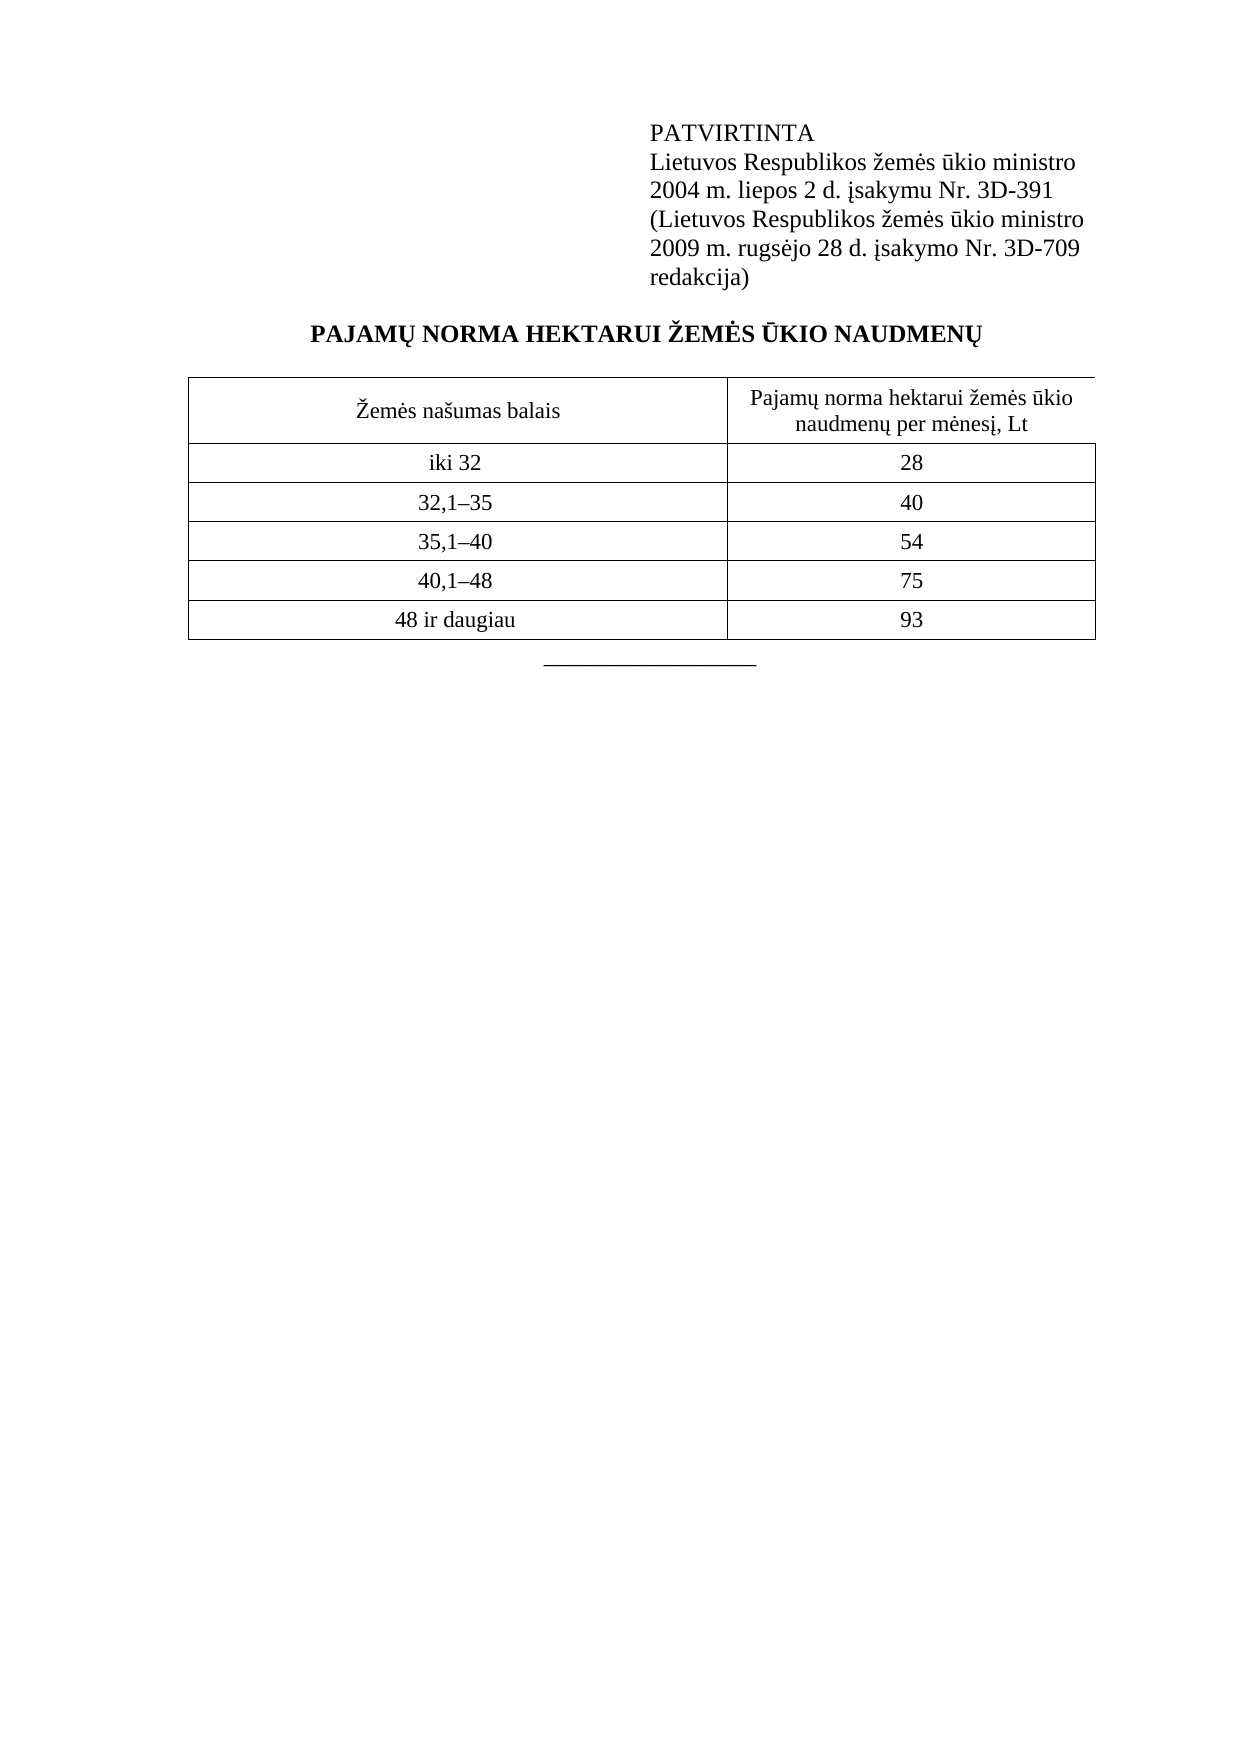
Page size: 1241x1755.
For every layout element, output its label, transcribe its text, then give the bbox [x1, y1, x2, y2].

table_cell 40 [728, 483, 1095, 521]
text PATVIRTINTA [649, 118, 1122, 147]
text (Lietuvos Respublikos žemės ūkio ministro [649, 204, 1122, 233]
text 2009 m. rugsėjo 28 d. įsakymo Nr. 3D-709 [649, 233, 1122, 262]
text Lietuvos Respublikos žemės ūkio ministro [649, 147, 1122, 176]
table_cell 32,1–35 [189, 483, 727, 521]
table_cell 35,1–40 [189, 522, 727, 560]
text PAJAMŲ NORMA HEKTARUI ŽEMĖS ŪKIO NAUDMENŲ [177, 319, 1122, 348]
table_header Pajamų norma hektarui žemės ūkio naudmenų per mėnesį, Lt [728, 378, 1095, 442]
table_cell 75 [728, 561, 1095, 599]
table_cell 48 ir daugiau [189, 601, 727, 639]
table_cell 40,1–48 [189, 561, 727, 599]
text 2004 m. liepos 2 d. įsakymu Nr. 3D-391 [649, 176, 1122, 204]
text _________________ [177, 640, 1122, 669]
table_cell 28 [728, 444, 1095, 482]
table_cell 93 [728, 601, 1095, 639]
text redakcija) [649, 262, 1122, 291]
table_header Žemės našumas balais [189, 378, 727, 442]
table_cell 54 [728, 522, 1095, 560]
table_cell iki 32 [189, 444, 727, 482]
